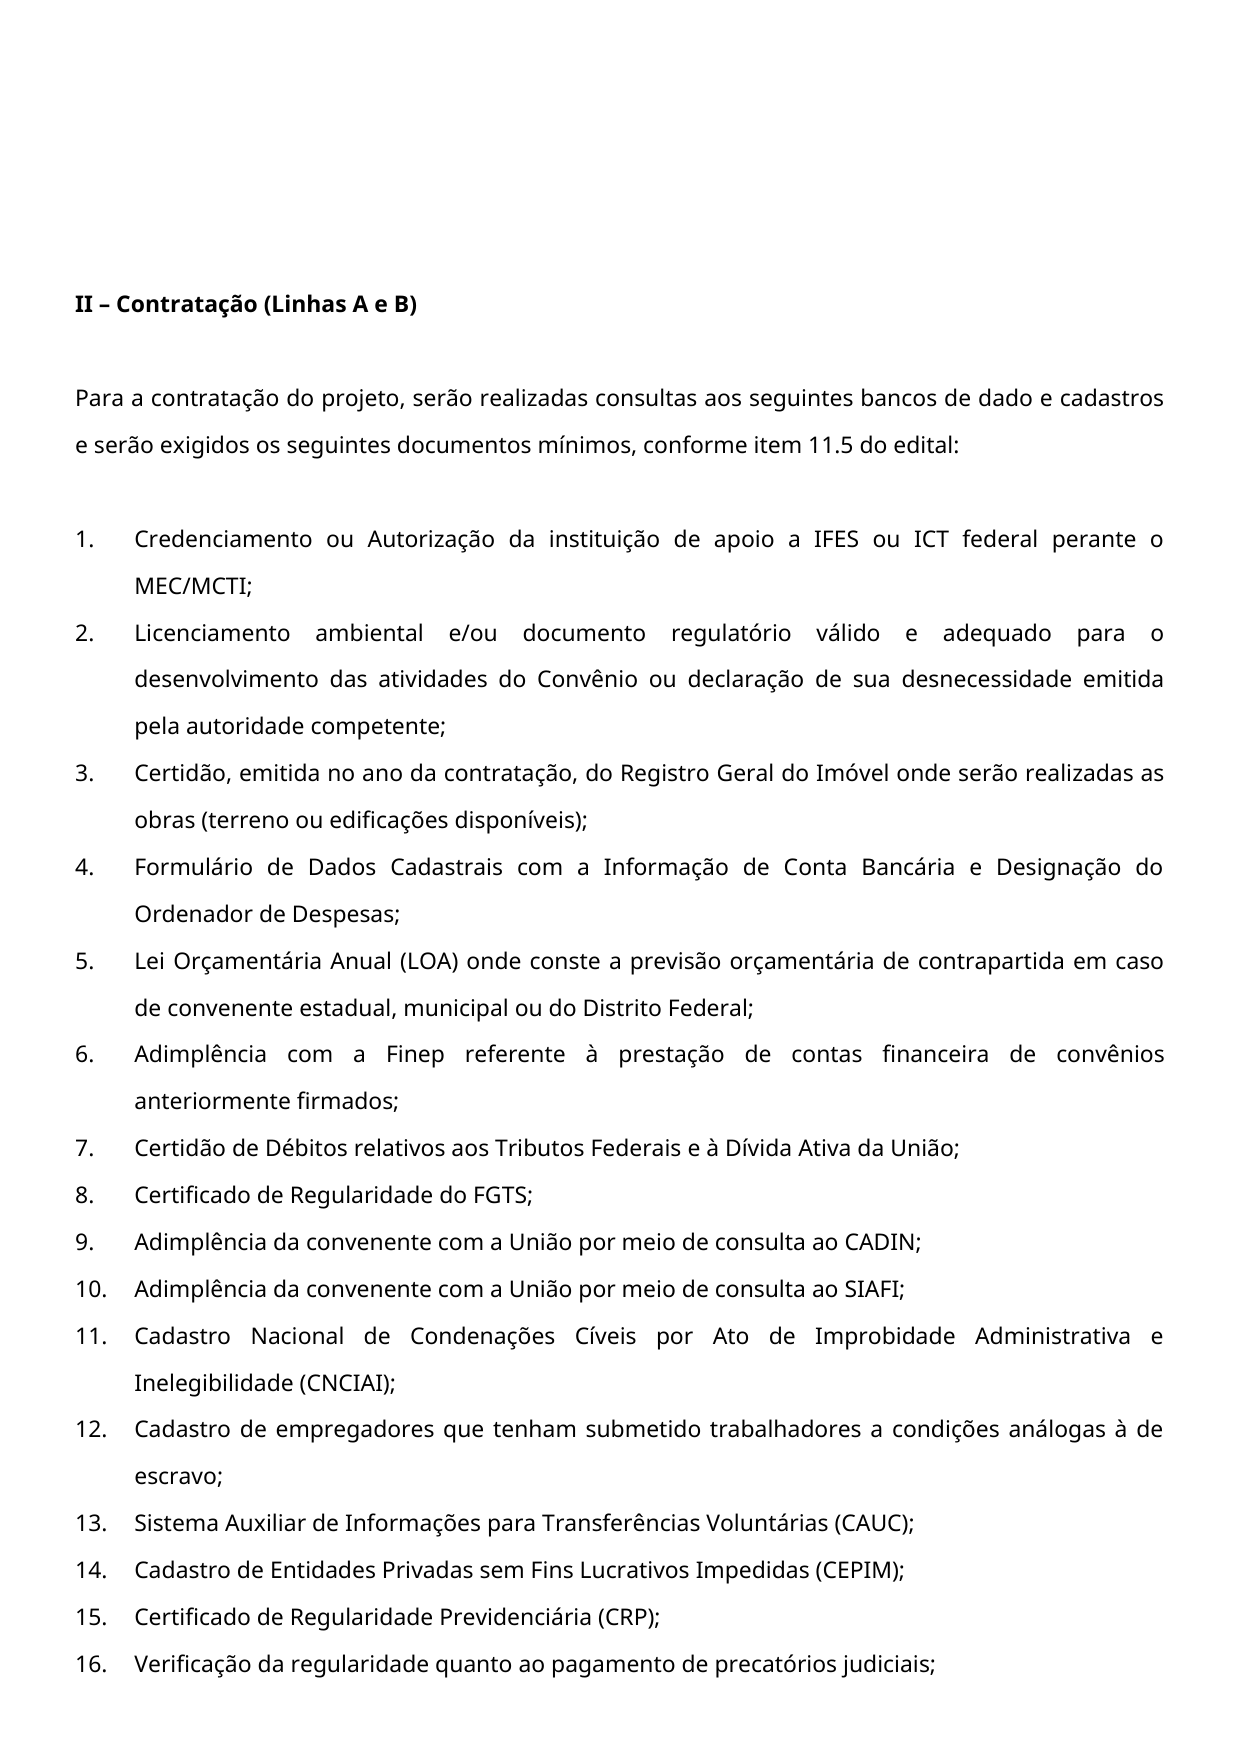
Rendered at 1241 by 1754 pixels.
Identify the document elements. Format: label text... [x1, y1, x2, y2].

list Certidão, emitida no ano da contratação, do Registro Geral do Imóvel onde serão realizadas as obras (terreno ou edificações disponíveis); [75, 757, 1165, 835]
list Certificado de Regularidade do FGTS; [75, 1179, 1165, 1210]
list Cadastro de empregadores que tenham submetido trabalhadores a condições análogas à de escravo; [75, 1413, 1165, 1492]
list Lei Orçamentária Anual (LOA) onde conste a previsão orçamentária de contrapartida em caso de convenente estadual, municipal ou do Distrito Federal; [75, 945, 1165, 1023]
list Adimplência com a Finep referente à prestação de contas financeira de convênios anteriormente firmados; [75, 1038, 1165, 1117]
list Licenciamento ambiental e/ou documento regulatório válido e adequado para o desenvolvimento das atividades do Convênio ou declaração de sua desnecessidade emitida pela autoridade competente; [75, 617, 1165, 742]
list Adimplência da convenente com a União por meio de consulta ao SIAFI; [75, 1273, 1165, 1304]
list Cadastro Nacional de Condenações Cíveis por Ato de Improbidade Administrativa e Inelegibilidade (CNCIAI); [75, 1320, 1165, 1398]
list Sistema Auxiliar de Informações para Transferências Voluntárias (CAUC); [75, 1507, 1165, 1538]
list Adimplência da convenente com a União por meio de consulta ao CADIN; [75, 1226, 1165, 1257]
list Certidão de Débitos relativos aos Tributos Federais e à Dívida Ativa da União; [75, 1132, 1165, 1163]
text II – Contratação (Linhas A e B) [75, 288, 1165, 320]
list Certificado de Regularidade Previdenciária (CRP); [75, 1601, 1165, 1632]
list Credenciamento ou Autorização da instituição de apoio a IFES ou ICT federal perante o MEC/MCTI; [75, 523, 1165, 601]
list Verificação da regularidade quanto ao pagamento de precatórios judiciais; [75, 1648, 1165, 1679]
list Formulário de Dados Cadastrais com a Informação de Conta Bancária e Designação do Ordenador de Despesas; [75, 851, 1165, 929]
list Cadastro de Entidades Privadas sem Fins Lucrativos Impedidas (CEPIM); [75, 1554, 1165, 1585]
text Para a contratação do projeto, serão realizadas consultas aos seguintes bancos de dado e cadastros e serão exigidos os seguintes documentos mínimos, conforme item 11.5 do edital: [75, 382, 1165, 460]
